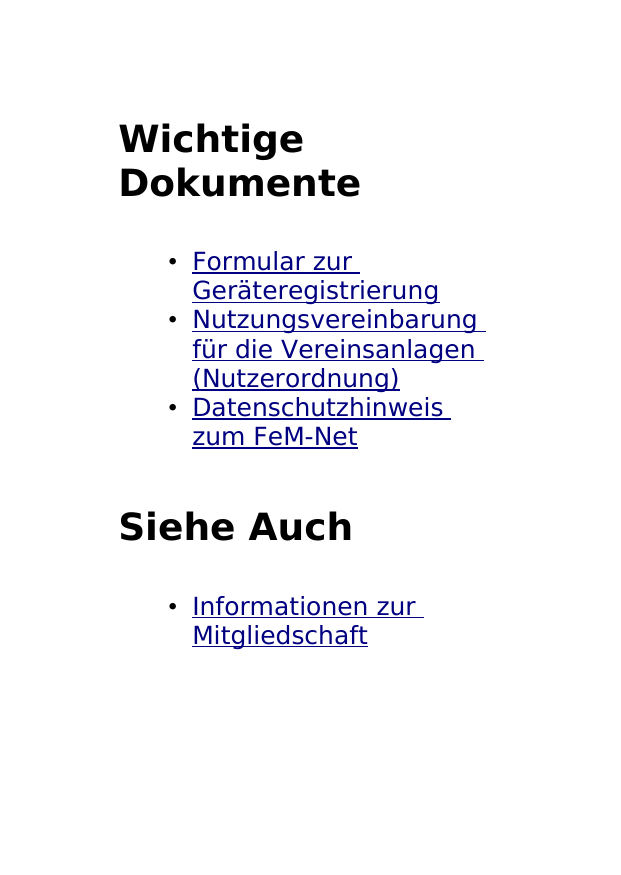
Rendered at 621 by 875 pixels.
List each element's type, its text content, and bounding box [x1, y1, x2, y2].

list Informationen zur Mitgliedschaft [177, 592, 502, 650]
subtitle Wichtige Dokumente [118, 118, 502, 205]
list Formular zur Geräteregistrierung [177, 247, 502, 306]
list Nutzungsvereinbarung für die Vereinsanlagen (Nutzerordnung) [177, 306, 502, 393]
subtitle Siehe Auch [118, 506, 502, 550]
list Datenschutzhinweis zum FeM-Net [177, 393, 502, 452]
